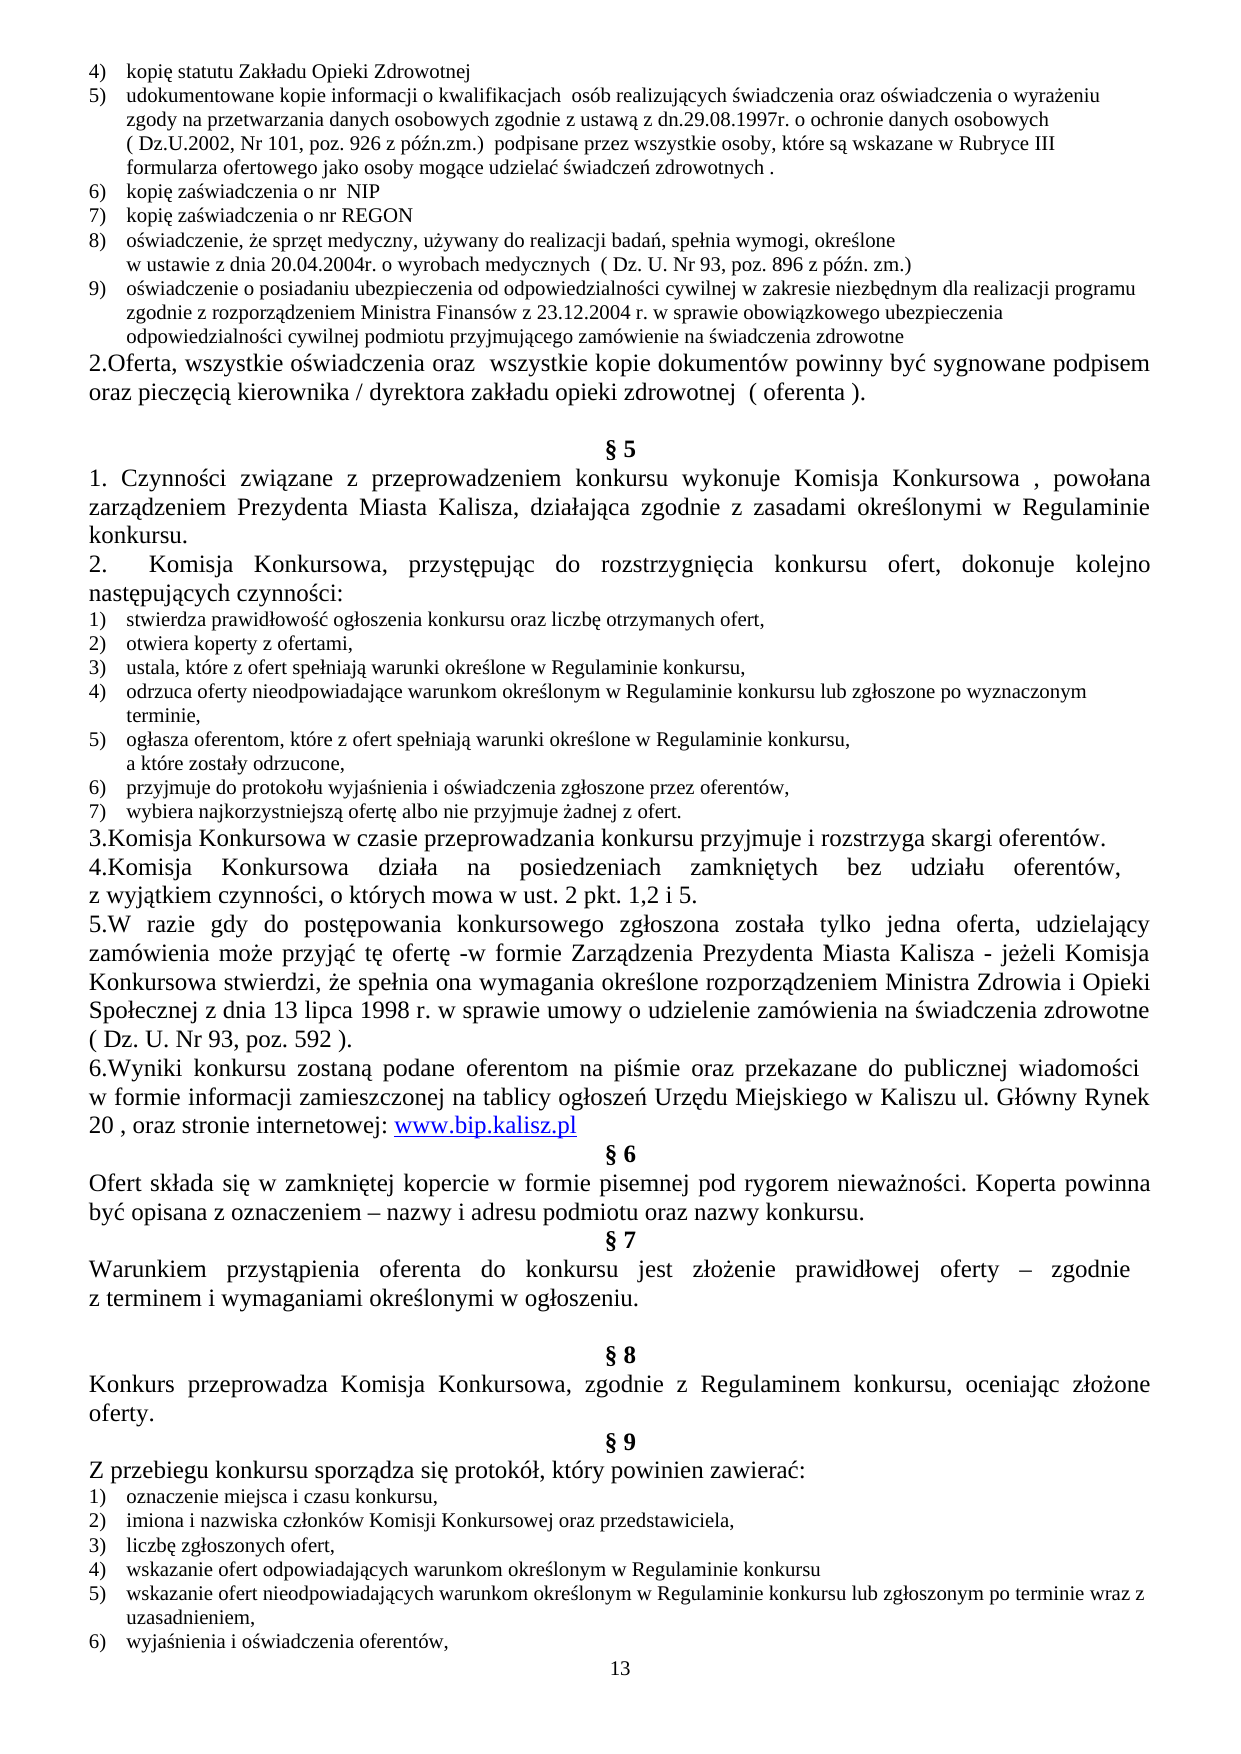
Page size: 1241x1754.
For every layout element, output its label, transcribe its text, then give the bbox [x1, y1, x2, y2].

list ustala, które z ofert spełniają warunki określone w Regulaminie konkursu, [89, 655, 1151, 679]
text § 7 [89, 1226, 1151, 1254]
list przyjmuje do protokołu wyjaśnienia i oświadczenia zgłoszone przez oferentów, [89, 775, 1151, 799]
list kopię statutu Zakładu Opieki Zdrowotnej [89, 59, 1151, 83]
text 3.Komisja Konkursowa w czasie przeprowadzania konkursu przyjmuje i rozstrzyga skargi oferentów. [89, 823, 1151, 852]
text 5.W razie gdy do postępowania konkursowego zgłoszona została tylko jedna oferta, udzielający zamówienia może przyjąć tę ofertę -w formie Zarządzenia Prezydenta Miasta Kalisza - jeżeli Komisja Konkursowa stwierdzi, że spełnia ona wymagania określone rozporządzeniem Ministra Zdrowia i Opieki Społecznej z dnia 13 lipca 1998 r. w sprawie umowy o udzielenie zamówienia na świadczenia zdrowotne ( Dz. U. Nr 93, poz. 592 ). [89, 909, 1151, 1053]
list oznaczenie miejsca i czasu konkursu, [89, 1484, 1151, 1508]
list udokumentowane kopie informacji o kwalifikacjach osób realizujących świadczenia oraz oświadczenia o wyrażeniu zgody na przetwarzania danych osobowych zgodnie z ustawą z dn.29.08.1997r. o ochronie danych osobowych ( Dz.U.2002, Nr 101, poz. 926 z późn.zm.) podpisane przez wszystkie osoby, które są wskazane w Rubryce III formularza ofertowego jako osoby mogące udzielać świadczeń zdrowotnych . [89, 83, 1151, 179]
list otwiera koperty z ofertami, [89, 631, 1151, 655]
text 4.Komisja Konkursowa działa na posiedzeniach zamkniętych bez udziału oferentów, z wyjątkiem czynności, o których mowa w ust. 2 pkt. 1,2 i 5. [89, 852, 1151, 909]
list ogłasza oferentom, które z ofert spełniają warunki określone w Regulaminie konkursu, a które zostały odrzucone, [89, 727, 1151, 775]
text 1. Czynności związane z przeprowadzeniem konkursu wykonuje Komisja Konkursowa , powołana zarządzeniem Prezydenta Miasta Kalisza, działająca zgodnie z zasadami określonymi w Regulaminie konkursu. [89, 463, 1151, 549]
list oświadczenie o posiadaniu ubezpieczenia od odpowiedzialności cywilnej w zakresie niezbędnym dla realizacji programu zgodnie z rozporządzeniem Ministra Finansów z 23.12.2004 r. w sprawie obowiązkowego ubezpieczenia odpowiedzialności cywilnej podmiotu przyjmującego zamówienie na świadczenia zdrowotne [89, 276, 1151, 348]
text 2.Oferta, wszystkie oświadczenia oraz wszystkie kopie dokumentów powinny być sygnowane podpisem oraz pieczęcią kierownika / dyrektora zakładu opieki zdrowotnej ( oferenta ). [89, 348, 1151, 405]
list kopię zaświadczenia o nr NIP [89, 179, 1151, 203]
list oświadczenie, że sprzęt medyczny, używany do realizacji badań, spełnia wymogi, określone w ustawie z dnia 20.04.2004r. o wyrobach medycznych ( Dz. U. Nr 93, poz. 896 z późn. zm.) [89, 227, 1151, 276]
list imiona i nazwiska członków Komisji Konkursowej oraz przedstawiciela, [89, 1508, 1151, 1532]
list wybiera najkorzystniejszą ofertę albo nie przyjmuje żadnej z ofert. [89, 799, 1151, 823]
text Ofert składa się w zamkniętej kopercie w formie pisemnej pod rygorem nieważności. Koperta powinna być opisana z oznaczeniem – nazwy i adresu podmiotu oraz nazwy konkursu. [89, 1168, 1151, 1226]
text 2. Komisja Konkursowa, przystępując do rozstrzygnięcia konkursu ofert, dokonuje kolejno następujących czynności: [89, 549, 1151, 607]
list wskazanie ofert odpowiadających warunkom określonym w Regulaminie konkursu [89, 1557, 1151, 1581]
text § 6 [89, 1139, 1151, 1168]
text Z przebiegu konkursu sporządza się protokół, który powinien zawierać: [89, 1456, 1151, 1484]
list liczbę zgłoszonych ofert, [89, 1532, 1151, 1557]
text Warunkiem przystąpienia oferenta do konkursu jest złożenie prawidłowej oferty – zgodnie z terminem i wymaganiami określonymi w ogłoszeniu. [89, 1254, 1151, 1312]
list stwierdza prawidłowość ogłoszenia konkursu oraz liczbę otrzymanych ofert, [89, 607, 1151, 631]
text Konkurs przeprowadza Komisja Konkursowa, zgodnie z Regulaminem konkursu, oceniając złożone oferty. [89, 1369, 1151, 1427]
text § 8 [89, 1341, 1151, 1369]
list wskazanie ofert nieodpowiadających warunkom określonym w Regulaminie konkursu lub zgłoszonym po terminie wraz z uzasadnieniem, [89, 1581, 1151, 1629]
text § 5 [89, 434, 1151, 463]
list kopię zaświadczenia o nr REGON [89, 203, 1151, 227]
list wyjaśnienia i oświadczenia oferentów, [89, 1629, 1151, 1653]
text § 9 [89, 1427, 1151, 1456]
list odrzuca oferty nieodpowiadające warunkom określonym w Regulaminie konkursu lub zgłoszone po wyznaczonym terminie, [89, 679, 1151, 727]
text 6.Wyniki konkursu zostaną podane oferentom na piśmie oraz przekazane do publicznej wiadomości w formie informacji zamieszczonej na tablicy ogłoszeń Urzędu Miejskiego w Kaliszu ul. Główny Rynek 20 , oraz stronie internetowej: www.bip.kalisz.pl [89, 1053, 1151, 1139]
